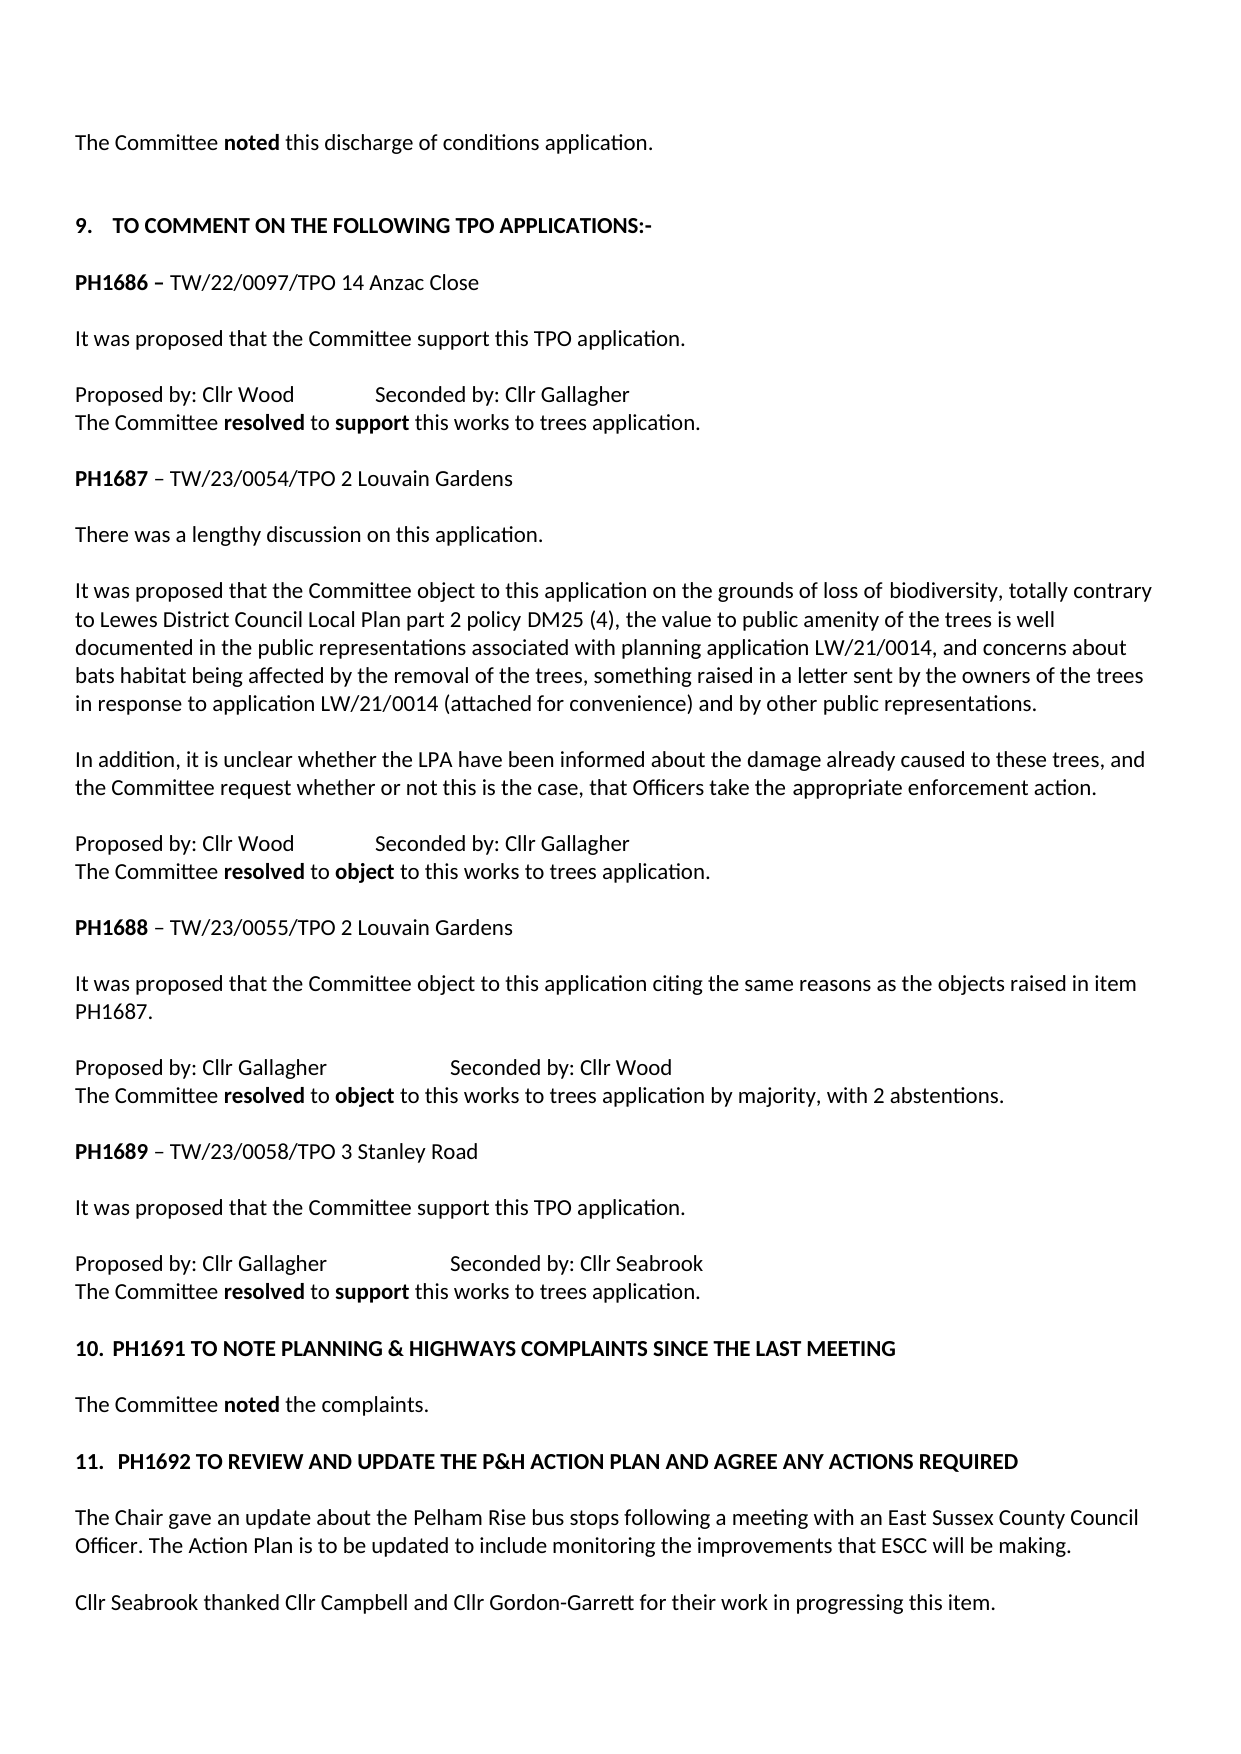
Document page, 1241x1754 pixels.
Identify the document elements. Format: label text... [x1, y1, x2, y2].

list TO COMMENT ON THE FOLLOWING TPO APPLICATIONS:- [75, 212, 1165, 240]
text The Committee resolved to object to this works to trees application by majority, with 2 abstentions. [75, 1081, 1165, 1109]
text Proposed by: Cllr Wood Seconded by: Cllr Gallagher [75, 381, 1165, 408]
text PH1687 – TW/23/0054/TPO 2 Louvain Gardens [75, 464, 1165, 493]
text It was proposed that the Committee support this TPO application. [75, 324, 1165, 352]
text It was proposed that the Committee support this TPO application. [75, 1193, 1165, 1221]
text It was proposed that the Committee object to this application on the grounds of loss of biodiversity, totally contrary to Lewes District Council Local Plan part 2 policy DM25 (4), the value to public amenity of the trees is well documented in the public representations associated with planning application LW/21/0014, and concerns about bats habitat being affected by the removal of the trees, something raised in a letter sent by the owners of the trees in response to application LW/21/0014 (attached for convenience) and by other public representations. [75, 577, 1165, 717]
text There was a lengthy discussion on this application. [75, 521, 1165, 549]
text PH1688 – TW/23/0055/TPO 2 Louvain Gardens [75, 913, 1165, 941]
list PH1692 TO REVIEW AND UPDATE THE P&H ACTION PLAN AND AGREE ANY ACTIONS REQUIRED [75, 1447, 1165, 1475]
text In addition, it is unclear whether the LPA have been informed about the damage already caused to these trees, and the Committee request whether or not this is the case, that Officers take the appropriate enforcement action. [75, 745, 1165, 801]
text Cllr Seabrook thanked Cllr Campbell and Cllr Gordon-Garrett for their work in progressing this item. [75, 1588, 1165, 1616]
text PH1689 – TW/23/0058/TPO 3 Stanley Road [75, 1137, 1165, 1165]
text Proposed by: Cllr Gallagher Seconded by: Cllr Wood [75, 1053, 1165, 1081]
text PH1686 – TW/22/0097/TPO 14 Anzac Close [75, 268, 1165, 296]
text Proposed by: Cllr Wood Seconded by: Cllr Gallagher [75, 829, 1165, 857]
text The Committee resolved to support this works to trees application. [75, 408, 1165, 437]
text The Committee resolved to support this works to trees application. [75, 1277, 1165, 1305]
text It was proposed that the Committee object to this application citing the same reasons as the objects raised in item PH1687. [75, 969, 1165, 1025]
text The Committee noted the complaints. [75, 1390, 1165, 1418]
text The Chair gave an update about the Pelham Rise bus stops following a meeting with an East Sussex County Council Officer. The Action Plan is to be updated to include monitoring the improvements that ESCC will be making. [75, 1503, 1165, 1559]
text The Committee noted this discharge of conditions application. [75, 128, 1165, 156]
list PH1691 TO NOTE PLANNING & HIGHWAYS COMPLAINTS SINCE THE LAST MEETING [75, 1334, 1165, 1362]
text Proposed by: Cllr Gallagher Seconded by: Cllr Seabrook [75, 1249, 1165, 1277]
text The Committee resolved to object to this works to trees application. [75, 857, 1165, 885]
